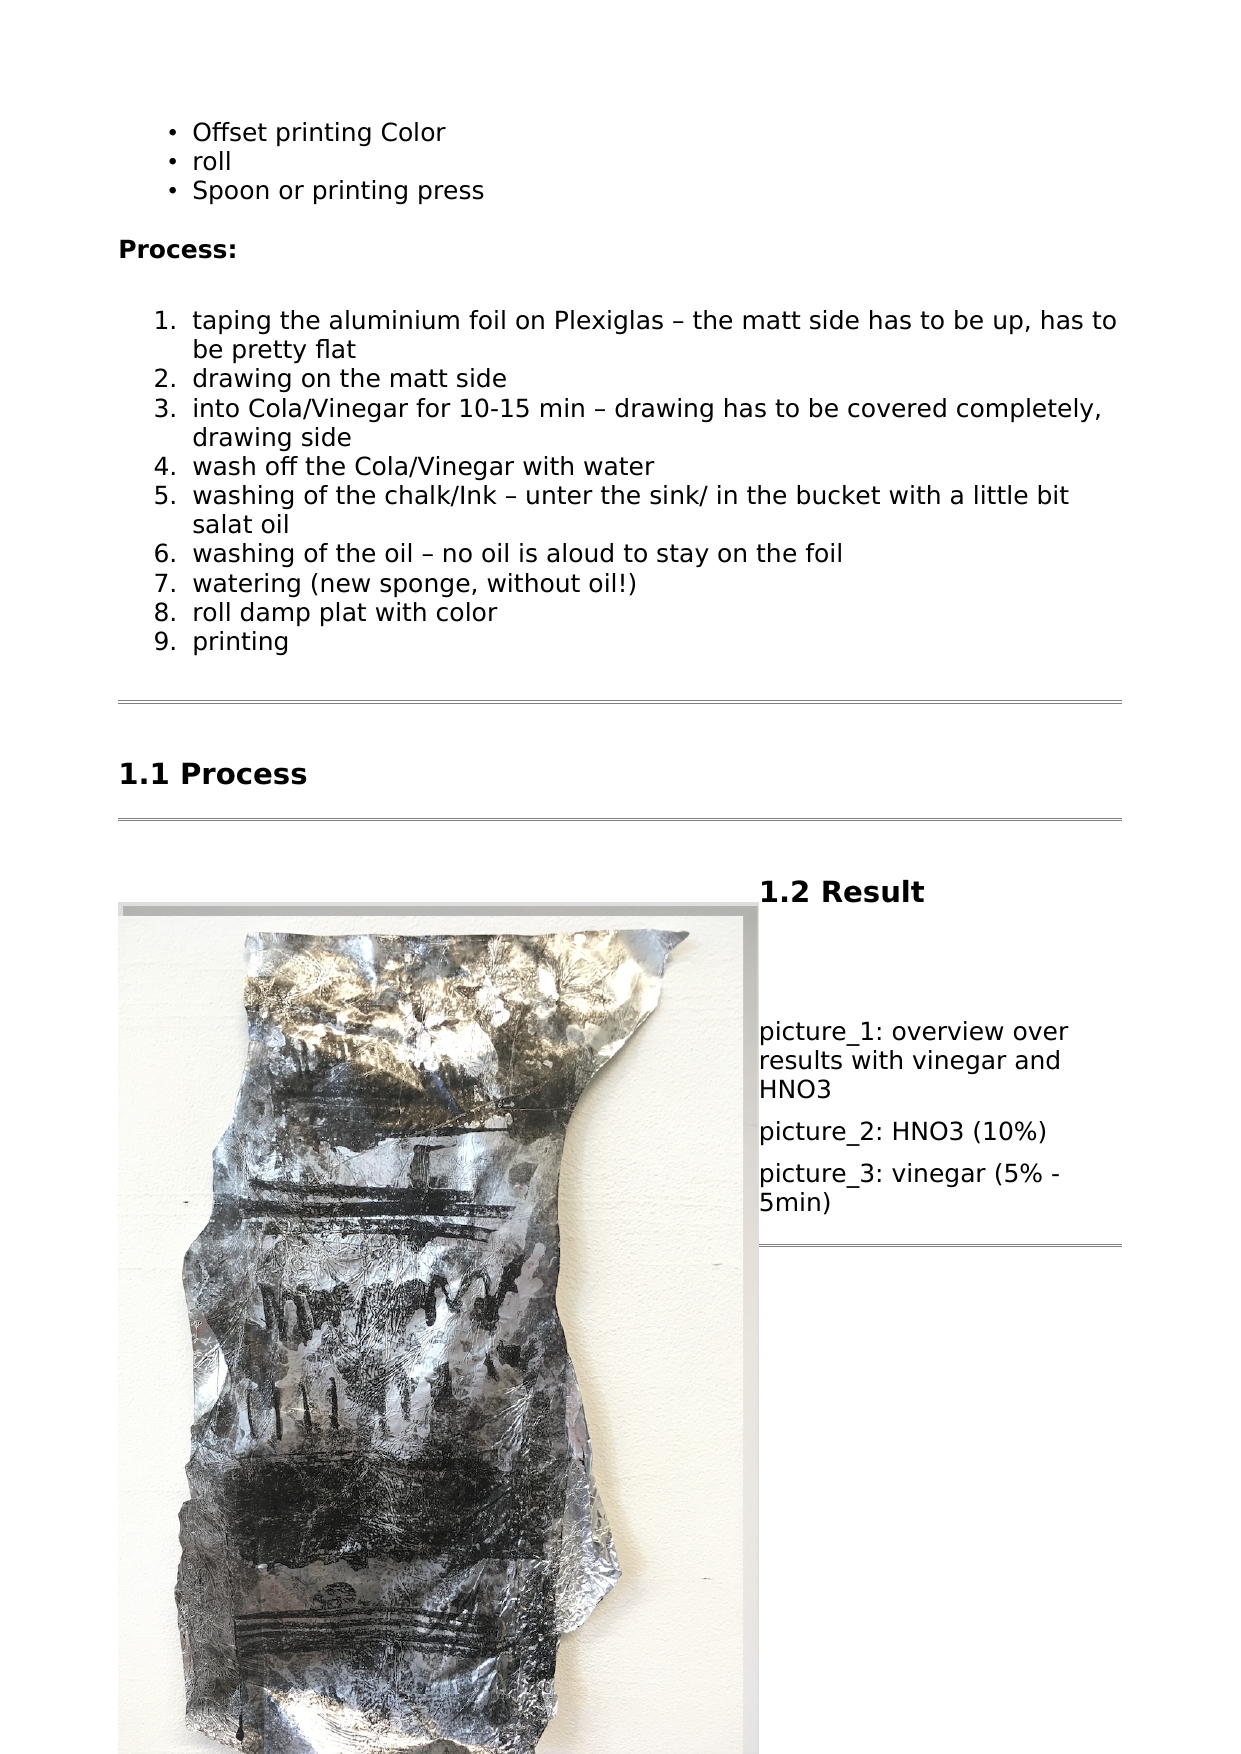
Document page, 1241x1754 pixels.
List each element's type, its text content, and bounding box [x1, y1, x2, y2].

list into Cola/Vinegar for 10-15 min – drawing has to be covered completely, drawing side [177, 394, 1122, 452]
list drawing on the matt side [177, 364, 1122, 394]
text picture_1: overview over results with vinegar and HNO3 [759, 1017, 1122, 1105]
text Process: [118, 235, 1122, 264]
list Offset printing Color [177, 118, 1122, 147]
picture [118, 902, 759, 1754]
list roll damp plat with color [177, 598, 1122, 627]
list wash off the Cola/Vinegar with water [177, 452, 1122, 481]
subtitle 1.1 Process [118, 757, 1122, 791]
list watering (new sponge, without oil!) [177, 569, 1122, 598]
list washing of the oil – no oil is aloud to stay on the foil [177, 539, 1122, 569]
list taping the aluminium foil on Plexiglas – the matt side has to be up, has to be pretty flat [177, 306, 1122, 364]
text picture_3: vinegar (5% - 5min) [759, 1159, 1122, 1217]
list roll [177, 147, 1122, 176]
list washing of the chalk/Ink – unter the sink/ in the bucket with a little bit salat oil [177, 481, 1122, 539]
subtitle 1.2 Result [118, 875, 1122, 909]
text picture_2: HNO3 (10%) [759, 1117, 1122, 1146]
list printing [177, 627, 1122, 656]
list Spoon or printing press [177, 176, 1122, 206]
